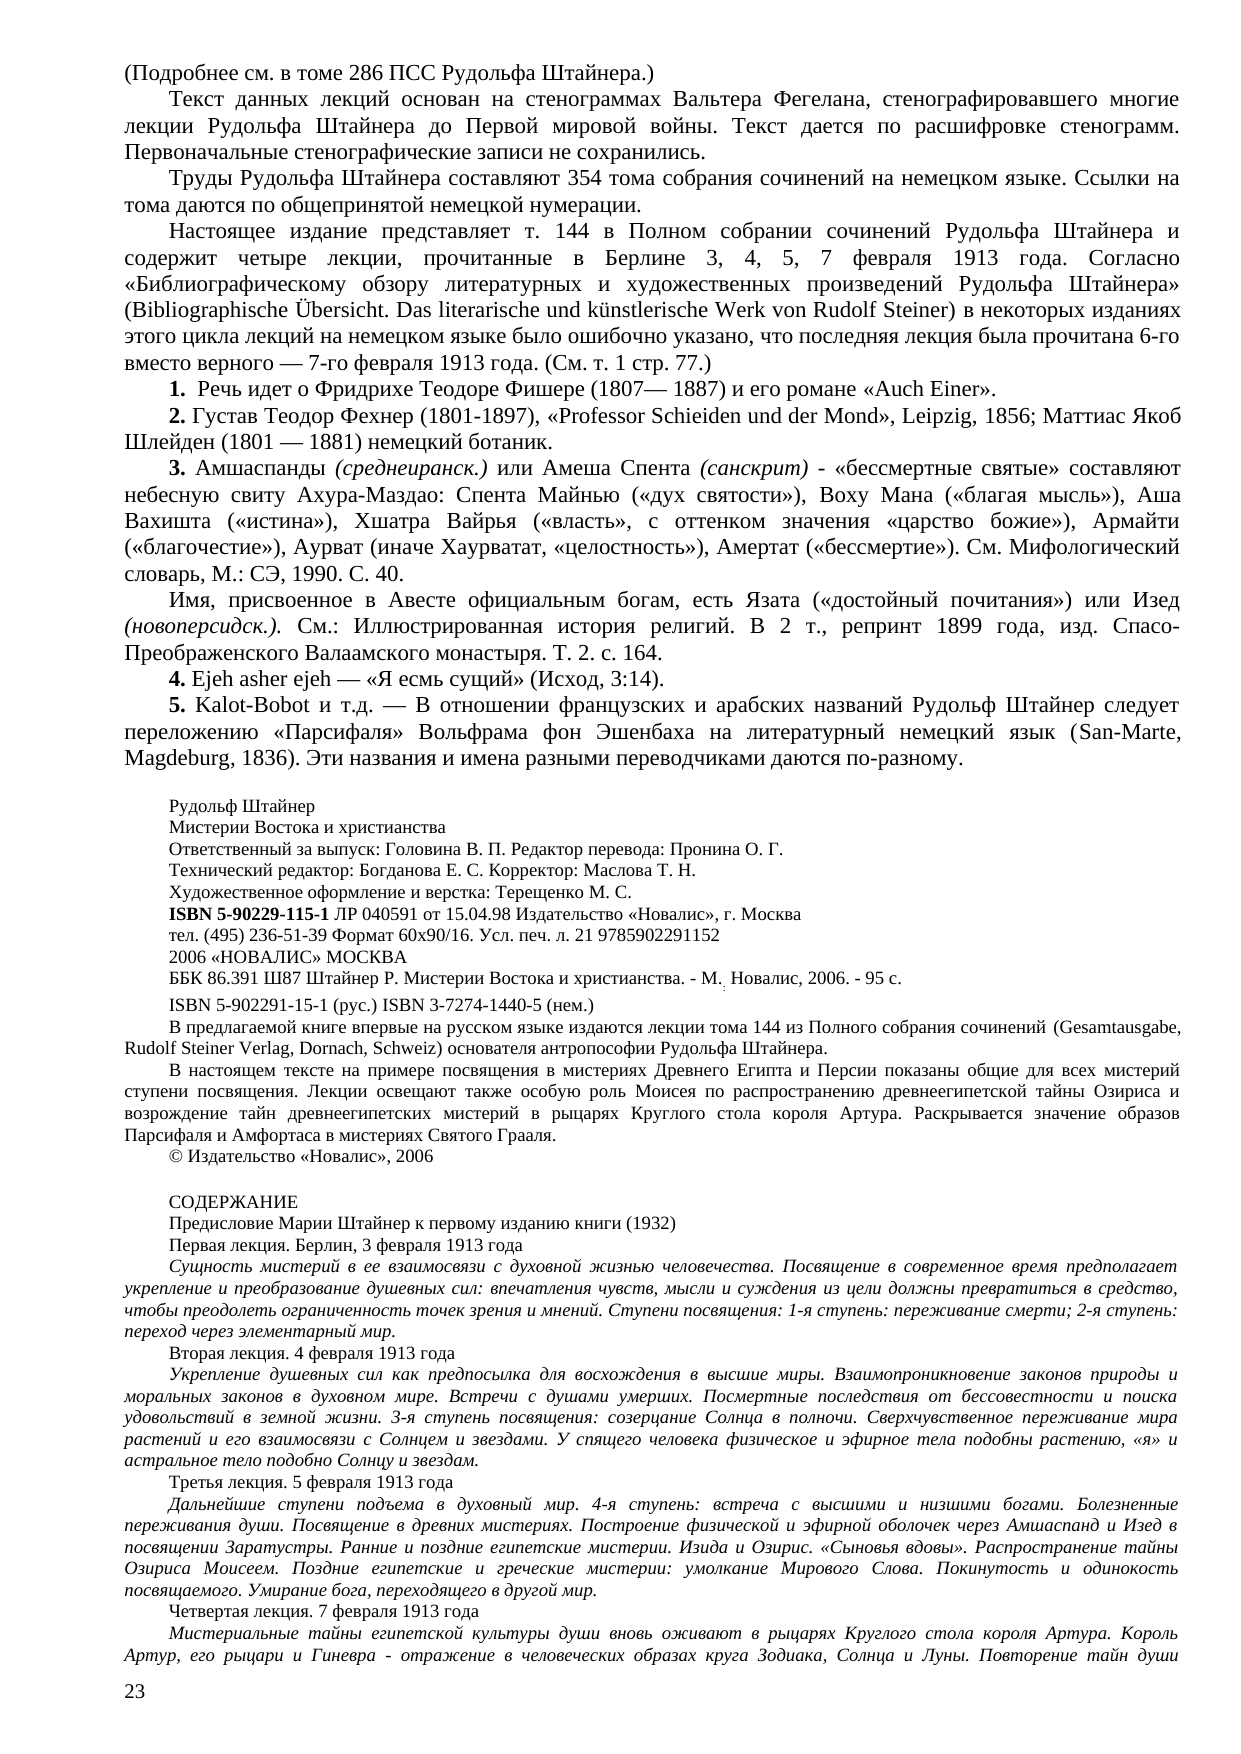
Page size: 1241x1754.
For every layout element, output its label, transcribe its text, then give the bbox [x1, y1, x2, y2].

text Предисловие Марии Штайнер к первому изданию книги (1932) [124, 1212, 1181, 1234]
text © Издательство «Новалис», 2006 [124, 1145, 1181, 1167]
text Первая лекция. Берлин, 3 февраля 1913 года [124, 1234, 1181, 1255]
text Укрепление душевных сил как предпосылка для восхождения в высшие миры. Взаимопроникновение законов природы и моральных законов в духовном мире. Встречи с душами умерших. Посмертные последствия от бессовестности и поиска удовольствий в земной жизни. 3-я ступень посвящения: созерцание Солнца в полночи. Сверхчувственное переживание мира растений и его взаимосвязи с Солнцем и звездами. У спящего человека физическое и эфирное тела подобны растению, «я» и астральное тело подобно Солнцу и звездам. [124, 1363, 1181, 1471]
text Настоящее издание представляет т. 144 в Полном собрании сочинений Рудольфа Штайнера и содержит четыре лекции, прочитанные в Берлине 3, 4, 5, 7 февраля 1913 года. Согласно «Библиографическому обзору литературных и художественных произведений Рудольфа Штайнера» (Bibliographische Übersicht. Das literarische und künstlerische Werk von Rudolf Steiner) в некоторых изданиях этого цикла лекций на немецком языке было ошибочно указано, что последняя лекция была прочитана 6-го вместо верного — 7-го февраля 1913 года. (См. т. 1 стр. 77.) [124, 217, 1181, 375]
text тел. (495) 236-51-39 Формат 60x90/16. Усл. печ. л. 21 9785902291152 [124, 924, 1181, 946]
text 2. Густав Теодор Фехнер (1801-1897), «Professor Schieiden und der Mond», Leipzig, 1856; Маттиас Якоб Шлейден (1801 — 1881) немецкий ботаник. [124, 402, 1181, 454]
text Технический редактор: Богданова Е. С. Корректор: Маслова Т. Н. [124, 859, 1181, 881]
text 5. Kalot-Bobot и т.д. — В отношении французских и арабских названий Рудольф Штайнер следует переложению «Парсифаля» Вольфрама фон Эшенбаха на литературный немецкий язык (San-Marte, Magdeburg, 1836). Эти названия и имена разными переводчиками даются по-разному. [124, 692, 1181, 771]
text ББК 86.391 Ш87 Штайнер Р. Мистерии Востока и христианства. - М.: Новалис, 2006. - 95 с. [124, 967, 1181, 994]
text СОДЕРЖАНИЕ [124, 1191, 1181, 1212]
text Мистериальные тайны египетской культуры души вновь оживают в рыцарях Круглого стола короля Артура. Король Артур, его рыцари и Гиневра - отражение в человеческих образах круга Зодиака, Солнца и Луны. Повторение тайн души [124, 1622, 1181, 1665]
text В настоящем тексте на примере посвящения в мистериях Древнего Египта и Персии показаны общие для всех мистерий ступени посвящения. Лекции освещают также особую роль Моисея по распространению древнеегипетской тайны Озириса и возрождение тайн древнеегипетских мистерий в рыцарях Круглого стола короля Артура. Раскрывается значение образов Парсифаля и Амфортаса в мистериях Святого Грааля. [124, 1059, 1181, 1145]
text Труды Рудольфа Штайнера составляют 354 тома собрания сочинений на немецком языке. Ссылки на тома даются по общепринятой немецкой нумерации. [124, 164, 1181, 217]
text Сущность мистерий в ее взаимосвязи с духовной жизнью человечества. Посвящение в современное время предполагает укрепление и преобразование душевных сил: впечатления чувств, мысли и суждения из цели должны превратиться в средство, чтобы преодолеть ограниченность точек зрения и мнений. Ступени посвящения: 1-я ступень: переживание смерти; 2-я ступень: переход через элементарный мир. [124, 1255, 1181, 1342]
text Четвертая лекция. 7 февраля 1913 года [124, 1600, 1181, 1622]
text 1. Речь идет о Фридрихе Теодоре Фишере (1807— 1887) и его романе «Auch Einer». [124, 375, 1181, 402]
text Текст данных лекций основан на стенограммах Вальтера Фегелана, стенографировавшего многие лекции Рудольфа Штайнера до Первой мировой войны. Текст дается по расшифровке стенограмм. Первоначальные стенографические записи не сохранились. [124, 85, 1181, 164]
text 4. Ejeh asher ejeh — «Я есмь сущий» (Исход, 3:14). [124, 665, 1181, 692]
text 2006 «НОВАЛИС» МОСКВА [124, 946, 1181, 967]
text Художественное оформление и верстка: Терещенко М. С. [124, 881, 1181, 902]
text ISBN 5-902291-15-1 (рус.) ISBN 3-7274-1440-5 (нем.) [124, 994, 1181, 1016]
text В предлагаемой книге впервые на русском языке издаются лекции тома 144 из Полного собрания сочинений (Gesamtausgabe, Rudolf Steiner Verlag, Dornach, Schweiz) основателя антропософии Рудольфа Штайнера. [124, 1016, 1181, 1059]
text ISBN 5-90229-115-1 ЛР 040591 от 15.04.98 Издательство «Новалис», г. Москва [124, 902, 1181, 924]
text Ответственный за выпуск: Головина В. П. Редактор перевода: Пронина О. Г. [124, 838, 1181, 859]
text Вторая лекция. 4 февраля 1913 года [124, 1342, 1181, 1363]
text Имя, присвоенное в Авесте официальным богам, есть Язата («достойный почитания») или Изед (новоперсидск.). См.: Иллюстрированная история религий. В 2 т., репринт 1899 года, изд. Спасо-Преображенского Валаамского монастыря. Т. 2. с. 164. [124, 586, 1181, 665]
text 3. Амшаспанды (среднеиранск.) или Амеша Спента (санскрит) - «бессмертные святые» составляют небесную свиту Ахура-Маздао: Спента Майнью («дух святости»), Boxy Мана («благая мысль»), Аша Вахишта («истина»), Хшатра Вайрья («власть», с оттенком значения «царство божие»), Армайти («благочестие»), Аурват (иначе Хаурватат, «целостность»), Амертат («бессмертие»). См. Мифологический словарь, М.: СЭ, 1990. С. 40. [124, 454, 1181, 586]
text Дальнейшие ступени подъема в духовный мир. 4-я ступень: встреча с высшими и низшими богами. Болезненные переживания души. Посвящение в древних мистериях. Построение физической и эфирной оболочек через Амшаспанд и Изед в посвящении Заратустры. Ранние и поздние египетские мистерии. Изида и Озирис. «Сыновья вдовы». Распространение тайны Озириса Моисеем. Поздние египетские и греческие мистерии: умолкание Мирового Слова. Покинутость и одинокость посвящаемого. Умирание бога, переходящего в другой мир. [124, 1492, 1181, 1600]
text Рудольф Штайнер [124, 795, 1181, 816]
text Третья лекция. 5 февраля 1913 года [124, 1471, 1181, 1492]
text (Подробнее см. в томе 286 ПСС Рудольфа Штайнера.) [124, 59, 1181, 85]
text Мистерии Востока и христианства [124, 816, 1181, 838]
